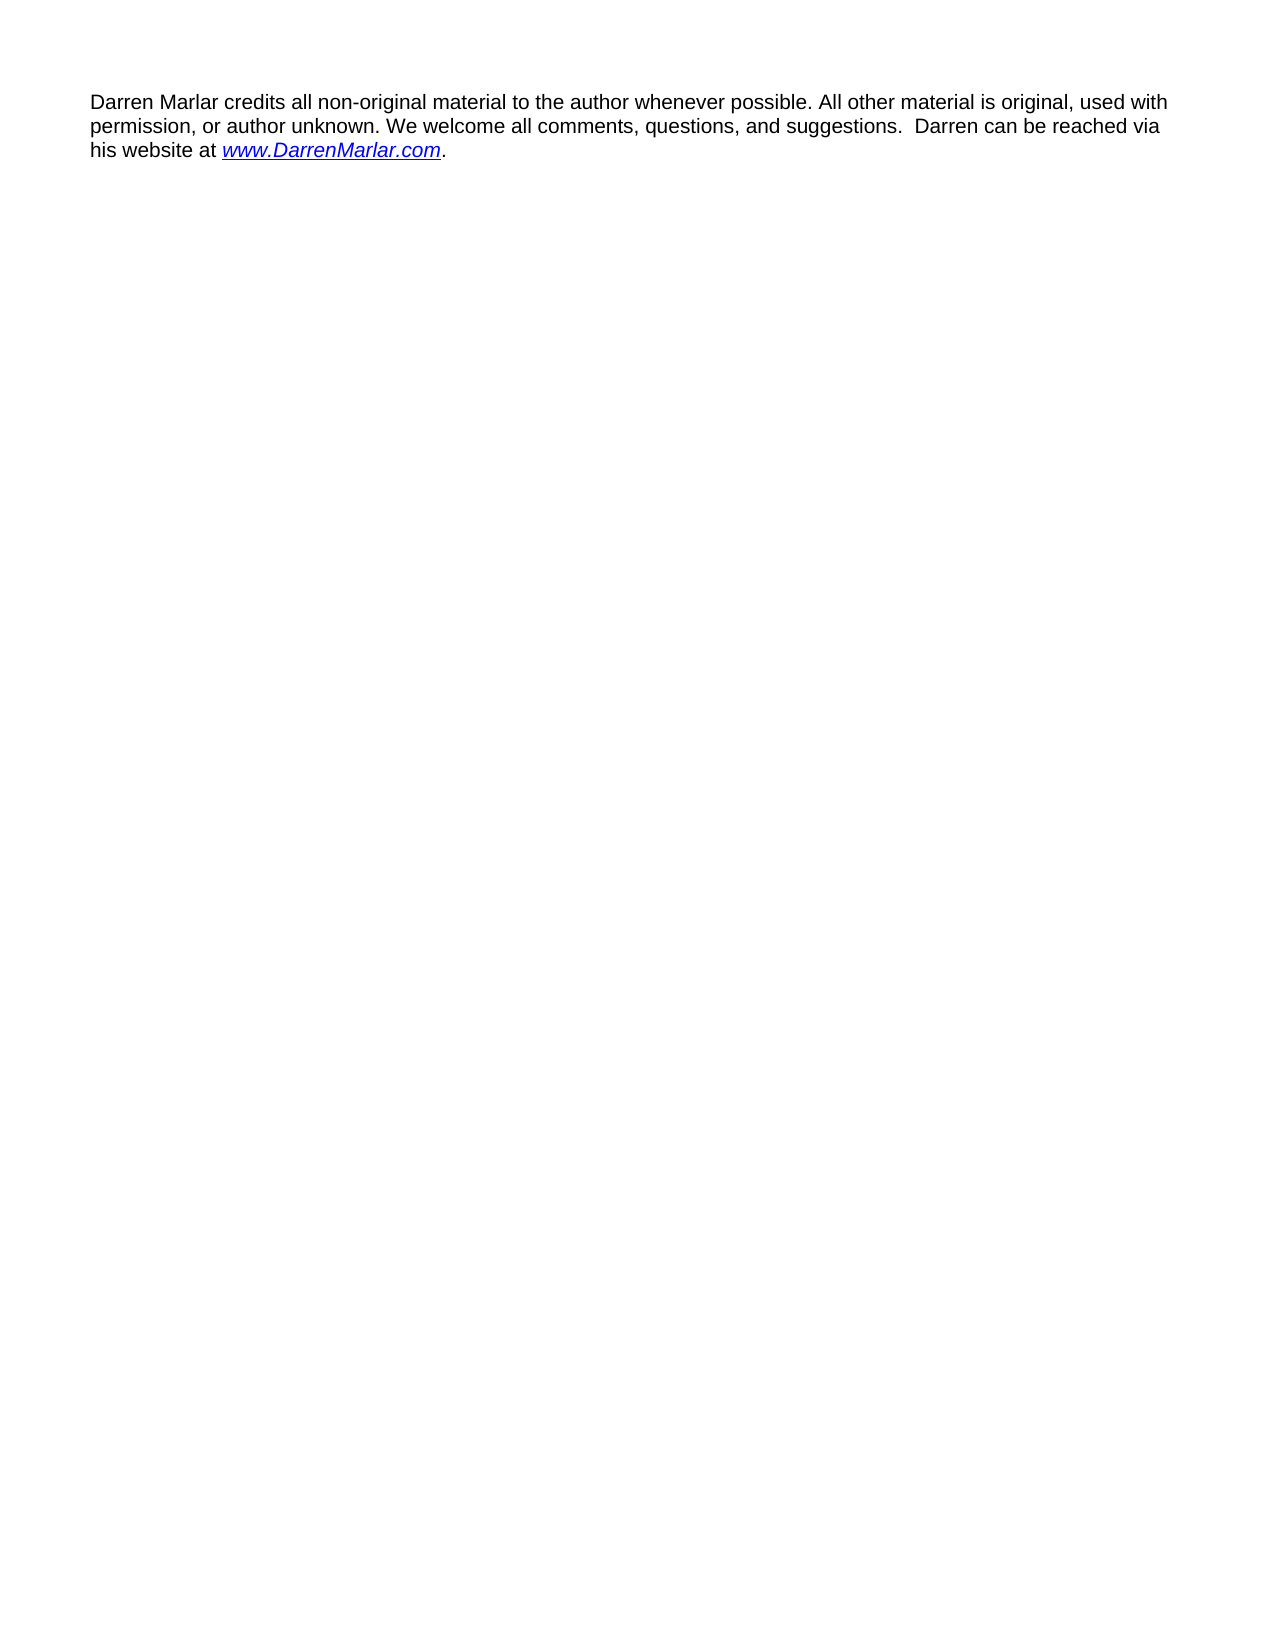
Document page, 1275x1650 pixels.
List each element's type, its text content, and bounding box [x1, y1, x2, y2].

text Darren Marlar credits all non-original material to the author whenever possible. All other material is original, used with permission, or author unknown. We welcome all comments, questions, and suggestions. Darren can be reached via his website at www.DarrenMarlar.com. [90, 90, 1185, 162]
